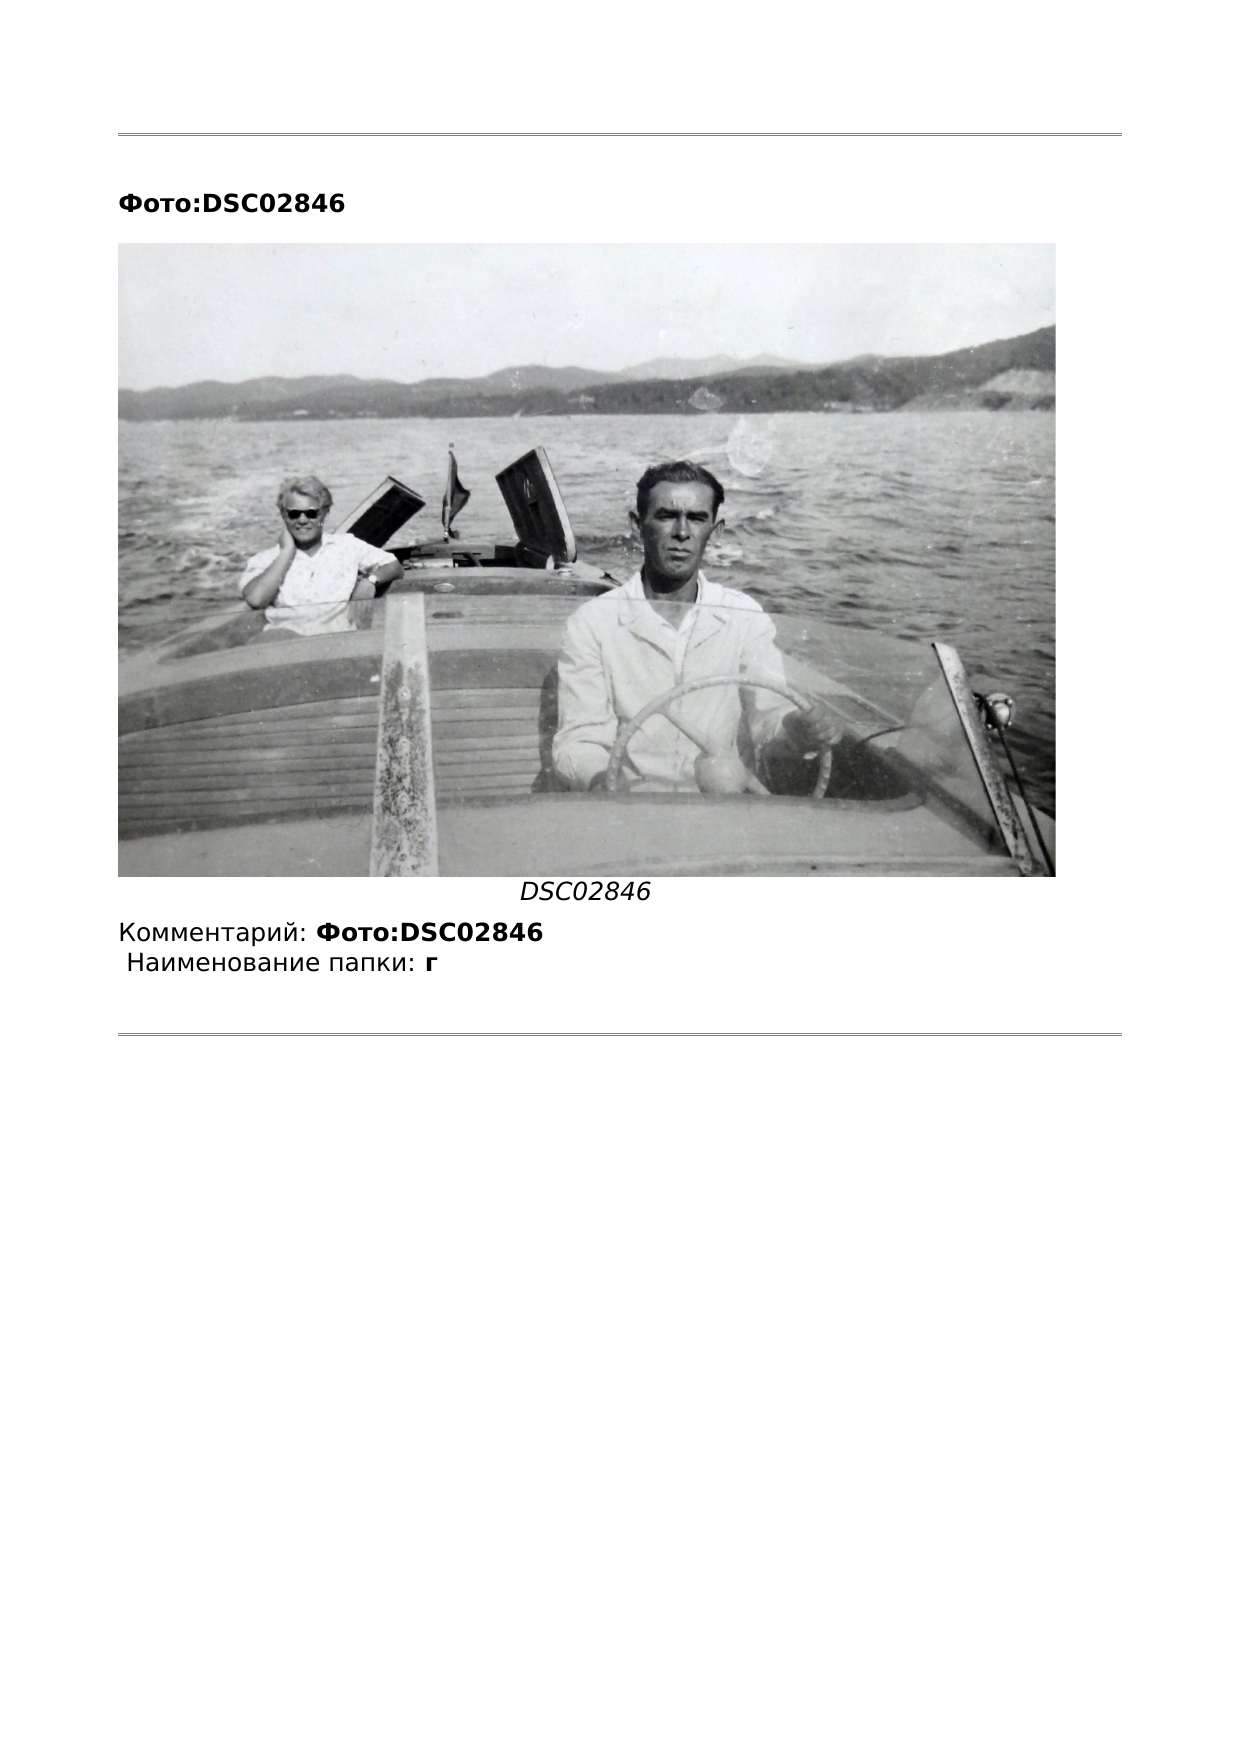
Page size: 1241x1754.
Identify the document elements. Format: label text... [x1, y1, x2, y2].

text DSC02846 [118, 877, 1056, 906]
text Комментарий: Фото:DSC02846 Наименование папки: г [118, 918, 1122, 1006]
subtitle Фото:DSC02846 [118, 189, 1122, 219]
picture [118, 243, 1056, 877]
